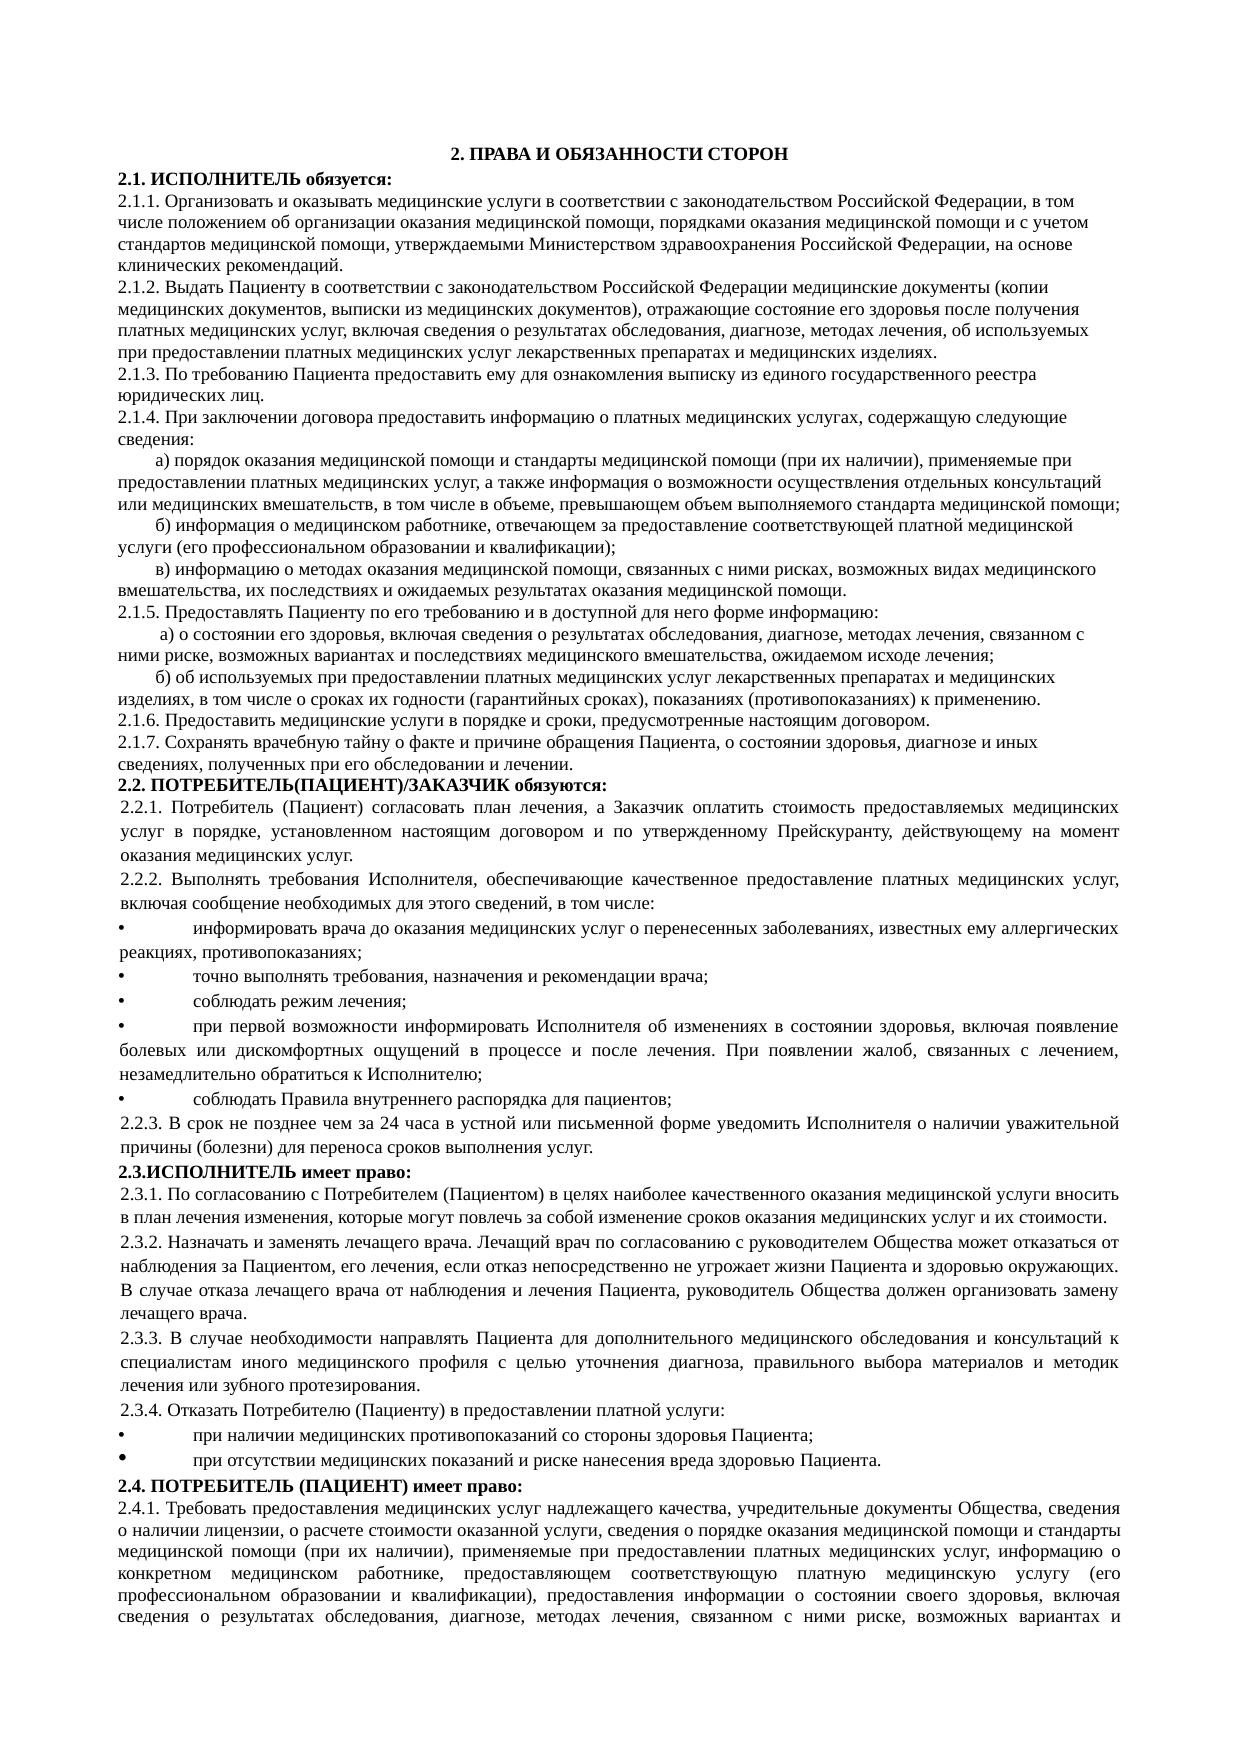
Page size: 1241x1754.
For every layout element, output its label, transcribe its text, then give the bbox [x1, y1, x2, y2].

list соблюдать Правила внутреннего распорядка для пациентов; [118, 1087, 1120, 1109]
text 2.1. ИСПОЛНИТЕЛЬ обязуется: [118, 168, 1122, 189]
text а) о состоянии его здоровья, включая сведения о результатах обследования, диагнозе, методах лечения, связанном с ними риске, возможных вариантах и последствиях медицинского вмешательства, ожидаемом исходе лечения; [118, 623, 1122, 666]
text 2.1.2. Выдать Пациенту в соответствии с законодательством Российской Федерации медицинские документы (копии медицинских документов, выписки из медицинских документов), отражающие состояние его здоровья после получения платных медицинских услуг, включая сведения о результатах обследования, диагнозе, методах лечения, об используемых при предоставлении платных медицинских услуг лекарственных препаратах и медицинских изделиях. [118, 276, 1122, 362]
text 2.3.3. В случае необходимости направлять Пациента для дополнительного медицинского обследования и консультаций к специалистам иного медицинского профиля с целью уточнения диагноза, правильного выбора материалов и методик лечения или зубного протезирования. [120, 1327, 1121, 1396]
list соблюдать режим лечения; [118, 990, 1120, 1012]
text 2.4. ПОТРЕБИТЕЛЬ (ПАЦИЕНТ) имеет право: [118, 1475, 1122, 1497]
text б) об используемых при предоставлении платных медицинских услуг лекарственных препаратах и медицинских изделиях, в том числе о сроках их годности (гарантийных сроках), показаниях (противопоказаниях) к применению. [118, 666, 1122, 709]
text 2.2.3. В срок не позднее чем за 24 часа в устной или письменной форме уведомить Исполнителя о наличии уважительной причины (болезни) для переноса сроков выполнения услуг. [120, 1112, 1121, 1157]
text 2.2. ПОТРЕБИТЕЛЬ(ПАЦИЕНТ)/ЗАКАЗЧИК обязуются: [118, 774, 1122, 796]
list при наличии медицинских противопоказаний со стороны здоровья Пациента; [118, 1424, 1120, 1446]
text 2.4.1. Требовать предоставления медицинских услуг надлежащего качества, учредительные документы Общества, сведения о наличии лицензии, о расчете стоимости оказанной услуги, сведения о порядке оказания медицинской помощи и стандарты медицинской помощи (при их наличии), применяемые при предоставлении платных медицинских услуг, информацию о конкретном медицинском работнике, предоставляющем соответствующую платную медицинскую услугу (его профессиональном образовании и квалификации), предоставления информации о состоянии своего здоровья, включая сведения о результатах обследования, диагнозе, методах лечения, связанном с ними риске, возможных вариантах и [118, 1497, 1122, 1627]
text 2.3.ИСПОЛНИТЕЛЬ имеет право: [118, 1161, 1121, 1182]
text в) информацию о методах оказания медицинской помощи, связанных с ними рисках, возможных видах медицинского вмешательства, их последствиях и ожидаемых результатах оказания медицинской помощи. [118, 557, 1122, 601]
text 2.1.1. Организовать и оказывать медицинские услуги в соответствии с законодательством Российской Федерации, в том числе положением об организации оказания медицинской помощи, порядками оказания медицинской помощи и с учетом стандартов медицинской помощи, утверждаемыми Министерством здравоохранения Российской Федерации, на основе клинических рекомендаций. [118, 190, 1122, 276]
text 2.1.7. Сохранять врачебную тайну о факте и причине обращения Пациента, о состоянии здоровья, диагнозе и иных сведениях, полученных при его обследовании и лечении. [118, 731, 1122, 774]
text 2.2.2. Выполнять требования Исполнителя, обеспечивающие качественное предоставление платных медицинских услуг, включая сообщение необходимых для этого сведений, в том числе: [120, 868, 1121, 913]
text 2. ПРАВА И ОБЯЗАННОСТИ СТОРОН [118, 143, 1121, 164]
text 2.3.1. По согласованию с Потребителем (Пациентом) в целях наиболее качественного оказания медицинской услуги вносить в план лечения изменения, которые могут повлечь за собой изменение сроков оказания медицинских услуг и их стоимости. [120, 1183, 1121, 1228]
text 2.3.2. Назначать и заменять лечащего врача. Лечащий врач по согласованию с руководителем Общества может отказаться от наблюдения за Пациентом, его лечения, если отказ непосредственно не угрожает жизни Пациента и здоровью окружающих. В случае отказа лечащего врача от наблюдения и лечения Пациента, руководитель Общества должен организовать замену лечащего врача. [120, 1231, 1121, 1324]
text 2.2.1. Потребитель (Пациент) согласовать план лечения, а Заказчик оплатить стоимость предоставляемых медицинских услуг в порядке, установленном настоящим договором и по утвержденному Прейскуранту, действующему на момент оказания медицинских услуг. [120, 796, 1121, 865]
list при первой возможности информировать Исполнителя об изменениях в состоянии здоровья, включая появление болевых или дискомфортных ощущений в процессе и после лечения. При появлении жалоб, связанных с лечением, незамедлительно обратиться к Исполнителю; [118, 1015, 1120, 1084]
text 2.3.4. Отказать Потребителю (Пациенту) в предоставлении платной услуги: [120, 1399, 1121, 1421]
text б) информация о медицинском работнике, отвечающем за предоставление соответствующей платной медицинской услуги (его профессиональном образовании и квалификации); [118, 514, 1122, 557]
list при отсутствии медицинских показаний и риске нанесения вреда здоровью Пациента. [118, 1449, 1120, 1472]
text 2.1.4. При заключении договора предоставить информацию о платных медицинских услугах, содержащую следующие сведения: [118, 406, 1122, 449]
text 2.1.5. Предоставлять Пациенту по его требованию и в доступной для него форме информацию: [118, 601, 1122, 622]
list точно выполнять требования, назначения и рекомендации врача; [118, 965, 1120, 987]
text 2.1.6. Предоставить медицинские услуги в порядке и сроки, предусмотренные настоящим договором. [118, 709, 1122, 731]
list информировать врача до оказания медицинских услуг о перенесенных заболеваниях, известных ему аллергических реакциях, противопоказаниях; [118, 917, 1120, 962]
text 2.1.3. По требованию Пациента предоставить ему для ознакомления выписку из единого государственного реестра юридических лиц. [118, 363, 1122, 406]
text а) порядок оказания медицинской помощи и стандарты медицинской помощи (при их наличии), применяемые при предоставлении платных медицинских услуг, а также информация о возможности осуществления отдельных консультаций или медицинских вмешательств, в том числе в объеме, превышающем объем выполняемого стандарта медицинской помощи; [118, 449, 1122, 514]
